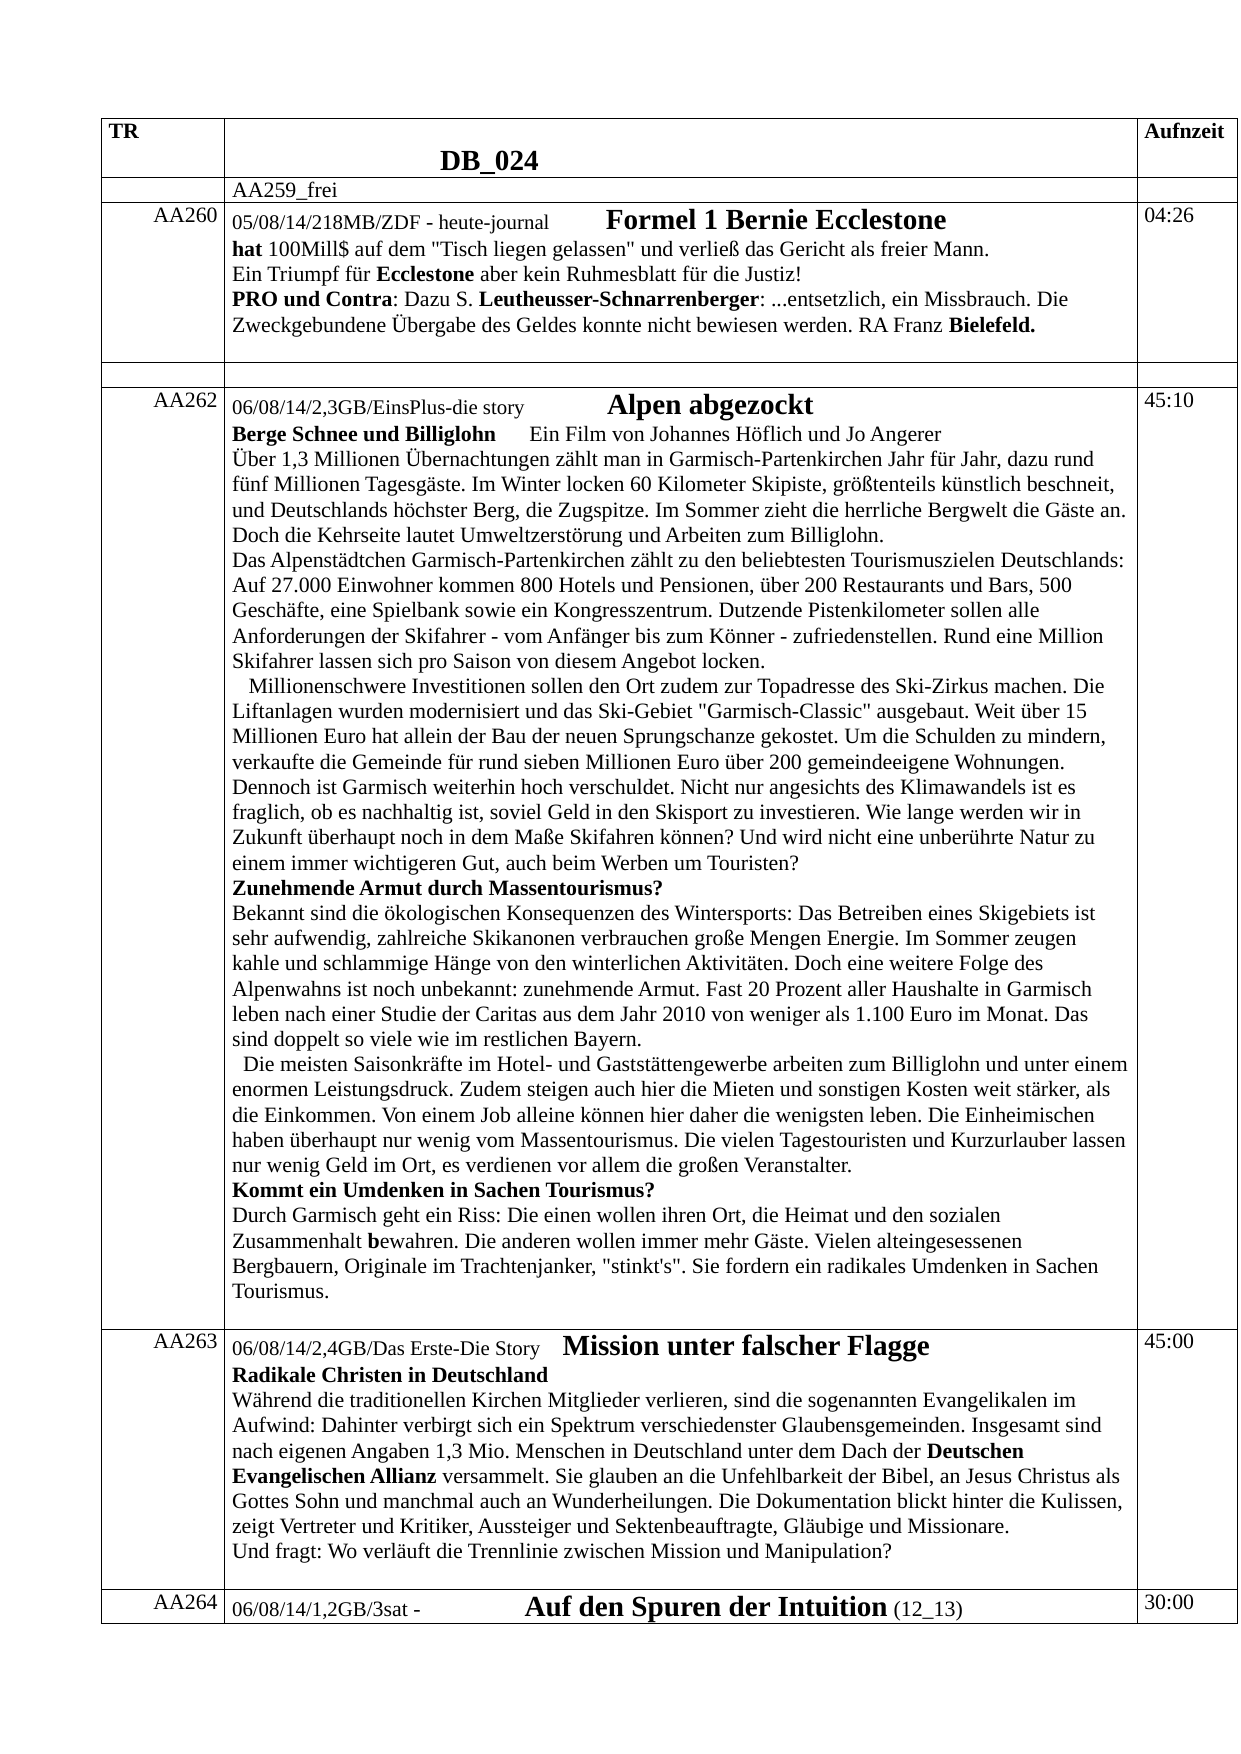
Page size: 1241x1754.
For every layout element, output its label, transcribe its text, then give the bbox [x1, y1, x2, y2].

table_cell 04:26 [1138, 203, 1237, 362]
table_cell [102, 363, 224, 387]
table_header DB_024 [225, 119, 1137, 177]
table_cell AA264 [102, 1590, 224, 1623]
table_cell 05/08/14/218MB/ZDF - heute-journal Formel 1 Bernie Ecclestone hat 100Mill$ auf dem "Tisch liegen gelassen" und verließ das Gericht als freier Mann. Ein Triumpf für Ecclestone aber kein Ruhmesblatt für die Justiz! PRO und Contra: Dazu S. Leutheusser-Schnarrenberger: ...entsetzlich, ein Missbrauch. Die Zweckgebundene Übergabe des Geldes konnte nicht bewiesen werden. RA Franz Bielefeld. [225, 203, 1137, 362]
table_cell AA259_frei [225, 178, 1137, 202]
table_cell 30:00 [1138, 1590, 1237, 1623]
table_cell 45:00 [1138, 1330, 1237, 1589]
table_cell [225, 363, 1137, 387]
table_cell 45:10 [1138, 388, 1237, 1328]
table_header TR [102, 119, 224, 177]
table_cell 06/08/14/1,2GB/3sat - Auf den Spuren der Intuition (12_13) [225, 1590, 1137, 1623]
table_cell [1138, 363, 1237, 387]
table_cell [102, 178, 224, 202]
table_cell AA262 [102, 388, 224, 1328]
table_cell 06/08/14/2,3GB/EinsPlus-die story Alpen abgezockt Berge Schnee und Billiglohn Ein Film von Johannes Höflich und Jo Angerer Über 1,3 Millionen Übernachtungen zählt man in Garmisch-Partenkirchen Jahr für Jahr, dazu rund fünf Millionen Tagesgäste. Im Winter locken 60 Kilometer Skipiste, größtenteils künstlich beschneit, und Deutschlands höchster Berg, die Zugspitze. Im Sommer zieht die herrliche Bergwelt die Gäste an. Doch die Kehrseite lautet Umweltzerstörung und Arbeiten zum Billiglohn. Das Alpenstädtchen Garmisch-Partenkirchen zählt zu den beliebtesten Tourismuszielen Deutschlands: Auf 27.000 Einwohner kommen 800 Hotels und Pensionen, über 200 Restaurants und Bars, 500 Geschäfte, eine Spielbank sowie ein Kongresszentrum. Dutzende Pistenkilometer sollen alle Anforderungen der Skifahrer - vom Anfänger bis zum Könner - zufriedenstellen. Rund eine Million Skifahrer lassen sich pro Saison von diesem Angebot locken. Millionenschwere Investitionen sollen den Ort zudem zur Topadresse des Ski-Zirkus machen. Die Liftanlagen wurden modernisiert und das Ski-Gebiet "Garmisch-Classic" ausgebaut. Weit über 15 Millionen Euro hat allein der Bau der neuen Sprungschanze gekostet. Um die Schulden zu mindern, verkaufte die Gemeinde für rund sieben Millionen Euro über 200 gemeindeeigene Wohnungen. Dennoch ist Garmisch weiterhin hoch verschuldet. Nicht nur angesichts des Klimawandels ist es fraglich, ob es nachhaltig ist, soviel Geld in den Skisport zu investieren. Wie lange werden wir in Zukunft überhaupt noch in dem Maße Skifahren können? Und wird nicht eine unberührte Natur zu einem immer wichtigeren Gut, auch beim Werben um Touristen? Zunehmende Armut durch Massentourismus? Bekannt sind die ökologischen Konsequenzen des Wintersports: Das Betreiben eines Skigebiets ist sehr aufwendig, zahlreiche Skikanonen verbrauchen große Mengen Energie. Im Sommer zeugen kahle und schlammige Hänge von den winterlichen Aktivitäten. Doch eine weitere Folge des Alpenwahns ist noch unbekannt: zunehmende Armut. Fast 20 Prozent aller Haushalte in Garmisch leben nach einer Studie der Caritas aus dem Jahr 2010 von weniger als 1.100 Euro im Monat. Das sind doppelt so viele wie im restlichen Bayern. Die meisten Saisonkräfte im Hotel- und Gaststättengewerbe arbeiten zum Billiglohn und unter einem enormen Leistungsdruck. Zudem steigen auch hier die Mieten und sonstigen Kosten weit stärker, als die Einkommen. Von einem Job alleine können hier daher die wenigsten leben. Die Einheimischen haben überhaupt nur wenig vom Massentourismus. Die vielen Tagestouristen und Kurzurlauber lassen nur wenig Geld im Ort, es verdienen vor allem die großen Veranstalter. Kommt ein Umdenken in Sachen Tourismus? Durch Garmisch geht ein Riss: Die einen wollen ihren Ort, die Heimat und den sozialen Zusammenhalt bewahren. Die anderen wollen immer mehr Gäste. Vielen alteingesessenen Bergbauern, Originale im Trachtenjanker, "stinkt's". Sie fordern ein radikales Umdenken in Sachen Tourismus. [225, 388, 1137, 1328]
table_cell 06/08/14/2,4GB/Das Erste-Die Story Mission unter falscher Flagge Radikale Christen in Deutschland Während die traditionellen Kirchen Mitglieder verlieren, sind die sogenannten Evangelikalen im Aufwind: Dahinter verbirgt sich ein Spektrum verschiedenster Glaubensgemeinden. Insgesamt sind nach eigenen Angaben 1,3 Mio. Menschen in Deutschland unter dem Dach der Deutschen Evangelischen Allianz versammelt. Sie glauben an die Unfehlbarkeit der Bibel, an Jesus Christus als Gottes Sohn und manchmal auch an Wunderheilungen. Die Dokumentation blickt hinter die Kulissen, zeigt Vertreter und Kritiker, Aussteiger und Sektenbeauftragte, Gläubige und Missionare. Und fragt: Wo verläuft die Trennlinie zwischen Mission und Manipulation? [225, 1330, 1137, 1589]
table_cell [1138, 178, 1237, 202]
table_cell AA260 [102, 203, 224, 362]
table_cell AA263 [102, 1330, 224, 1589]
table_header Aufnzeit [1138, 119, 1237, 177]
